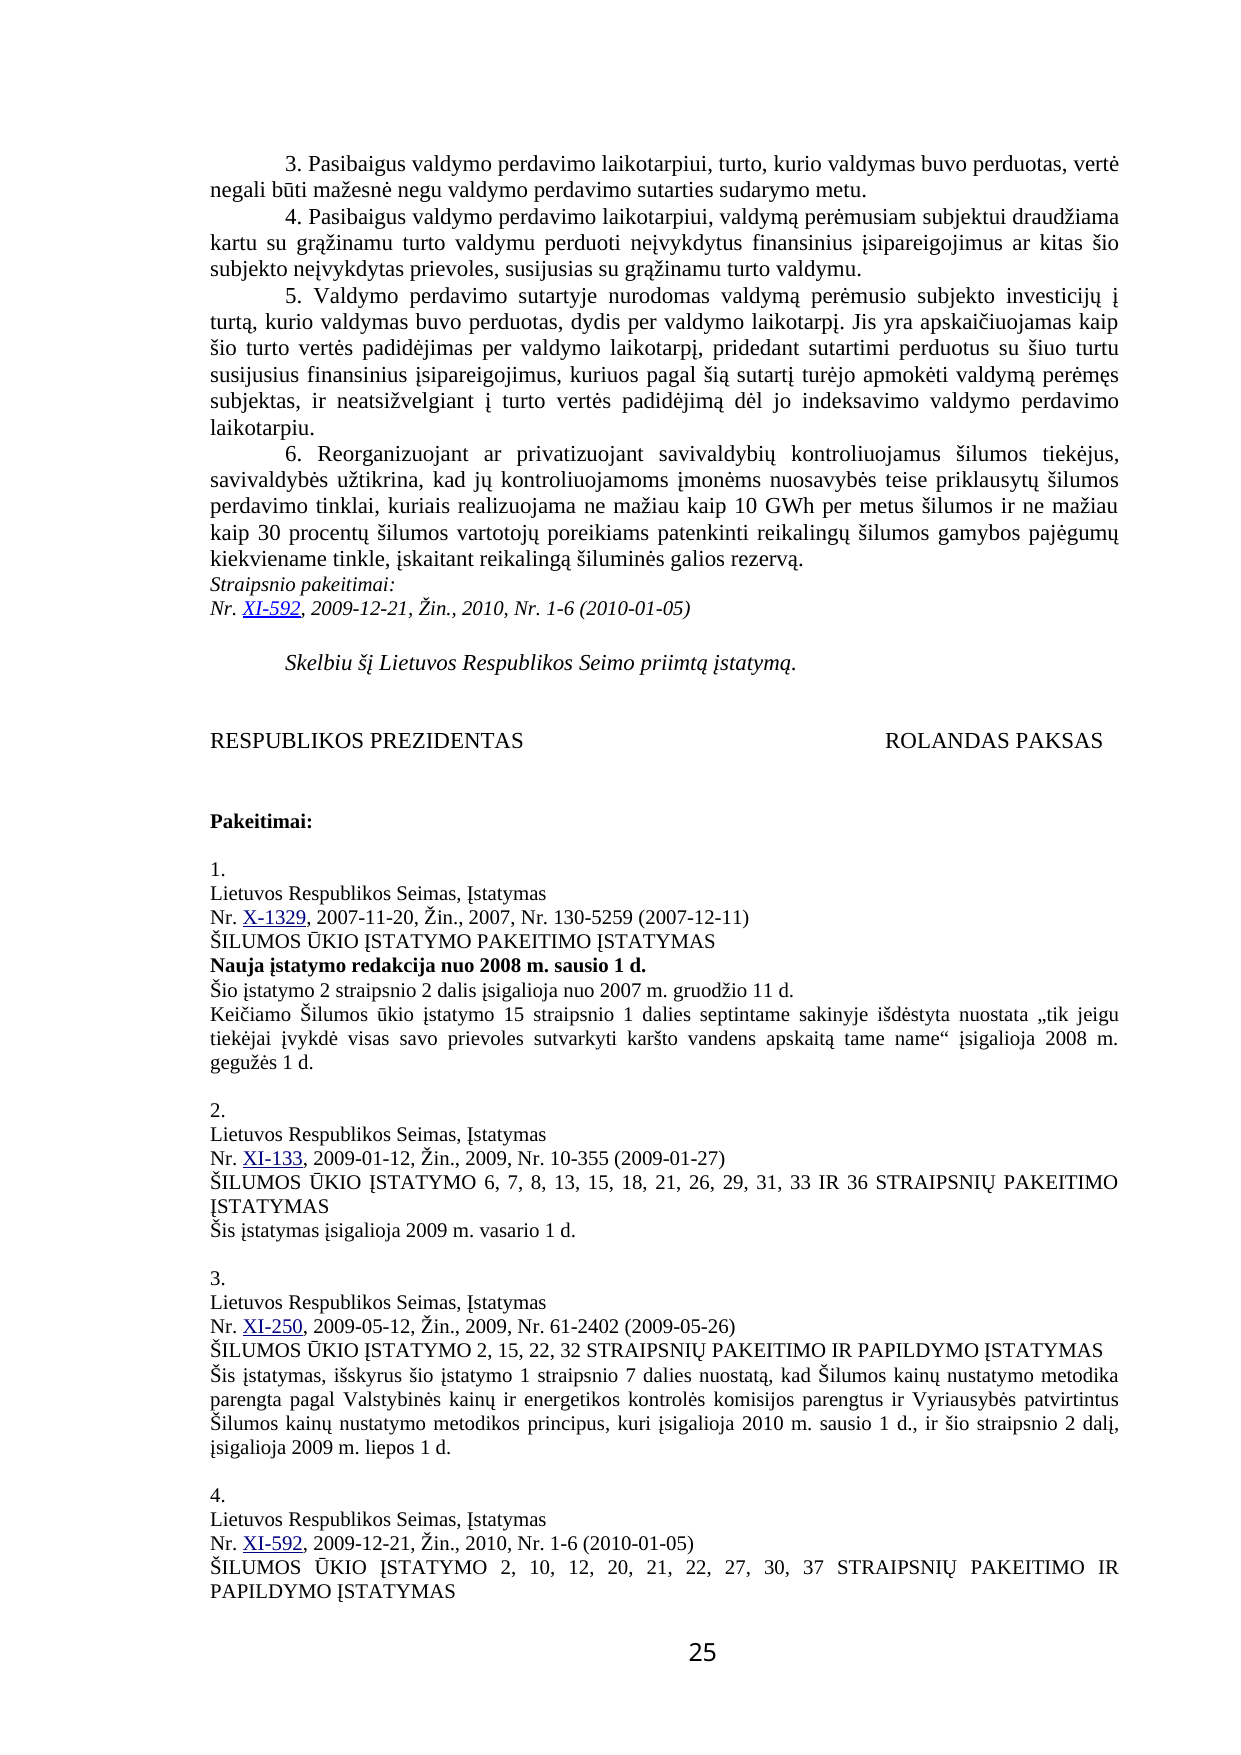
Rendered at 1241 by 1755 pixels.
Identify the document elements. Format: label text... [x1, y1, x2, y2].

text Nauja įstatymo redakcija nuo 2008 m. sausio 1 d. [210, 953, 1120, 977]
text 4. [210, 1483, 1120, 1507]
text ŠILUMOS ŪKIO ĮSTATYMO PAKEITIMO ĮSTATYMAS [210, 929, 1120, 953]
text Šis įstatymas, išskyrus šio įstatymo 1 straipsnio 7 dalies nuostatą, kad Šilumos kainų nustatymo metodika parengta pagal Valstybinės kainų ir energetikos kontrolės komisijos parengtus ir Vyriausybės patvirtintus Šilumos kainų nustatymo metodikos principus, kuri įsigalioja 2010 m. sausio 1 d., ir šio straipsnio 2 dalį, įsigalioja 2009 m. liepos 1 d. [210, 1362, 1120, 1459]
text 3. Pasibaigus valdymo perdavimo laikotarpiui, turto, kurio valdymas buvo perduotas, vertė negali būti mažesnė negu valdymo perdavimo sutarties sudarymo metu. [210, 150, 1120, 203]
text Šis įstatymas įsigalioja 2009 m. vasario 1 d. [210, 1218, 1120, 1242]
text Pakeitimai: [210, 809, 1120, 833]
text Nr. XI-592, 2009-12-21, Žin., 2010, Nr. 1-6 (2010-01-05) [210, 1531, 1120, 1555]
text Lietuvos Respublikos Seimas, Įstatymas [210, 1122, 1120, 1146]
text Lietuvos Respublikos Seimas, Įstatymas [210, 1290, 1120, 1314]
text ŠILUMOS ŪKIO ĮSTATYMO 6, 7, 8, 13, 15, 18, 21, 26, 29, 31, 33 IR 36 STRAIPSNIŲ PAKEITIMO ĮSTATYMAS [210, 1170, 1120, 1218]
text Šio įstatymo 2 straipsnio 2 dalis įsigalioja nuo 2007 m. gruodžio 11 d. [210, 977, 1120, 1002]
text Nr. XI-250, 2009-05-12, Žin., 2009, Nr. 61-2402 (2009-05-26) [210, 1314, 1120, 1338]
text Lietuvos Respublikos Seimas, Įstatymas [210, 1507, 1120, 1531]
text 2. [210, 1098, 1120, 1122]
text 5. Valdymo perdavimo sutartyje nurodomas valdymą perėmusio subjekto investicijų į turtą, kurio valdymas buvo perduotas, dydis per valdymo laikotarpį. Jis yra apskaičiuojamas kaip šio turto vertės padidėjimas per valdymo laikotarpį, pridedant sutartimi perduotus su šiuo turtu susijusius finansinius įsipareigojimus, kuriuos pagal šią sutartį turėjo apmokėti valdymą perėmęs subjektas, ir neatsižvelgiant į turto vertės padidėjimą dėl jo indeksavimo valdymo perdavimo laikotarpiu. [210, 282, 1120, 440]
text Keičiamo Šilumos ūkio įstatymo 15 straipsnio 1 dalies septintame sakinyje išdėstyta nuostata „tik jeigu tiekėjai įvykdė visas savo prievoles sutvarkyti karšto vandens apskaitą tame name“ įsigalioja 2008 m. gegužės 1 d. [210, 1002, 1120, 1074]
text 4. Pasibaigus valdymo perdavimo laikotarpiui, valdymą perėmusiam subjektui draudžiama kartu su grąžinamu turto valdymu perduoti neįvykdytus finansinius įsipareigojimus ar kitas šio subjekto neįvykdytas prievoles, susijusias su grąžinamu turto valdymu. [210, 203, 1120, 282]
text 6. Reorganizuojant ar privatizuojant savivaldybių kontroliuojamus šilumos tiekėjus, savivaldybės užtikrina, kad jų kontroliuojamoms įmonėms nuosavybės teise priklausytų šilumos perdavimo tinklai, kuriais realizuojama ne mažiau kaip 10 GWh per metus šilumos ir ne mažiau kaip 30 procentų šilumos vartotojų poreikiams patenkinti reikalingų šilumos gamybos pajėgumų kiekviename tinkle, įskaitant reikalingą šiluminės galios rezervą. [210, 440, 1120, 572]
text RESPUBLIKOS PREZIDENTAS ROLANDAS PAKSAS [210, 728, 1120, 754]
text ŠILUMOS ŪKIO ĮSTATYMO 2, 15, 22, 32 STRAIPSNIŲ PAKEITIMO IR PAPILDYMO ĮSTATYMAS [210, 1338, 1120, 1362]
text Nr. X-1329, 2007-11-20, Žin., 2007, Nr. 130-5259 (2007-12-11) [210, 905, 1120, 929]
text Lietuvos Respublikos Seimas, Įstatymas [210, 881, 1120, 905]
text Nr. XI-133, 2009-01-12, Žin., 2009, Nr. 10-355 (2009-01-27) [210, 1146, 1120, 1170]
text Skelbiu šį Lietuvos Respublikos Seimo priimtą įstatymą. [210, 648, 1120, 675]
text 1. [210, 857, 1120, 881]
text ŠILUMOS ŪKIO ĮSTATYMO 2, 10, 12, 20, 21, 22, 27, 30, 37 STRAIPSNIŲ PAKEITIMO IR PAPILDYMO ĮSTATYMAS [210, 1555, 1120, 1603]
text Nr. XI-592, 2009-12-21, Žin., 2010, Nr. 1-6 (2010-01-05) [210, 596, 1120, 620]
text Straipsnio pakeitimai: [210, 572, 1120, 596]
text 3. [210, 1266, 1120, 1290]
